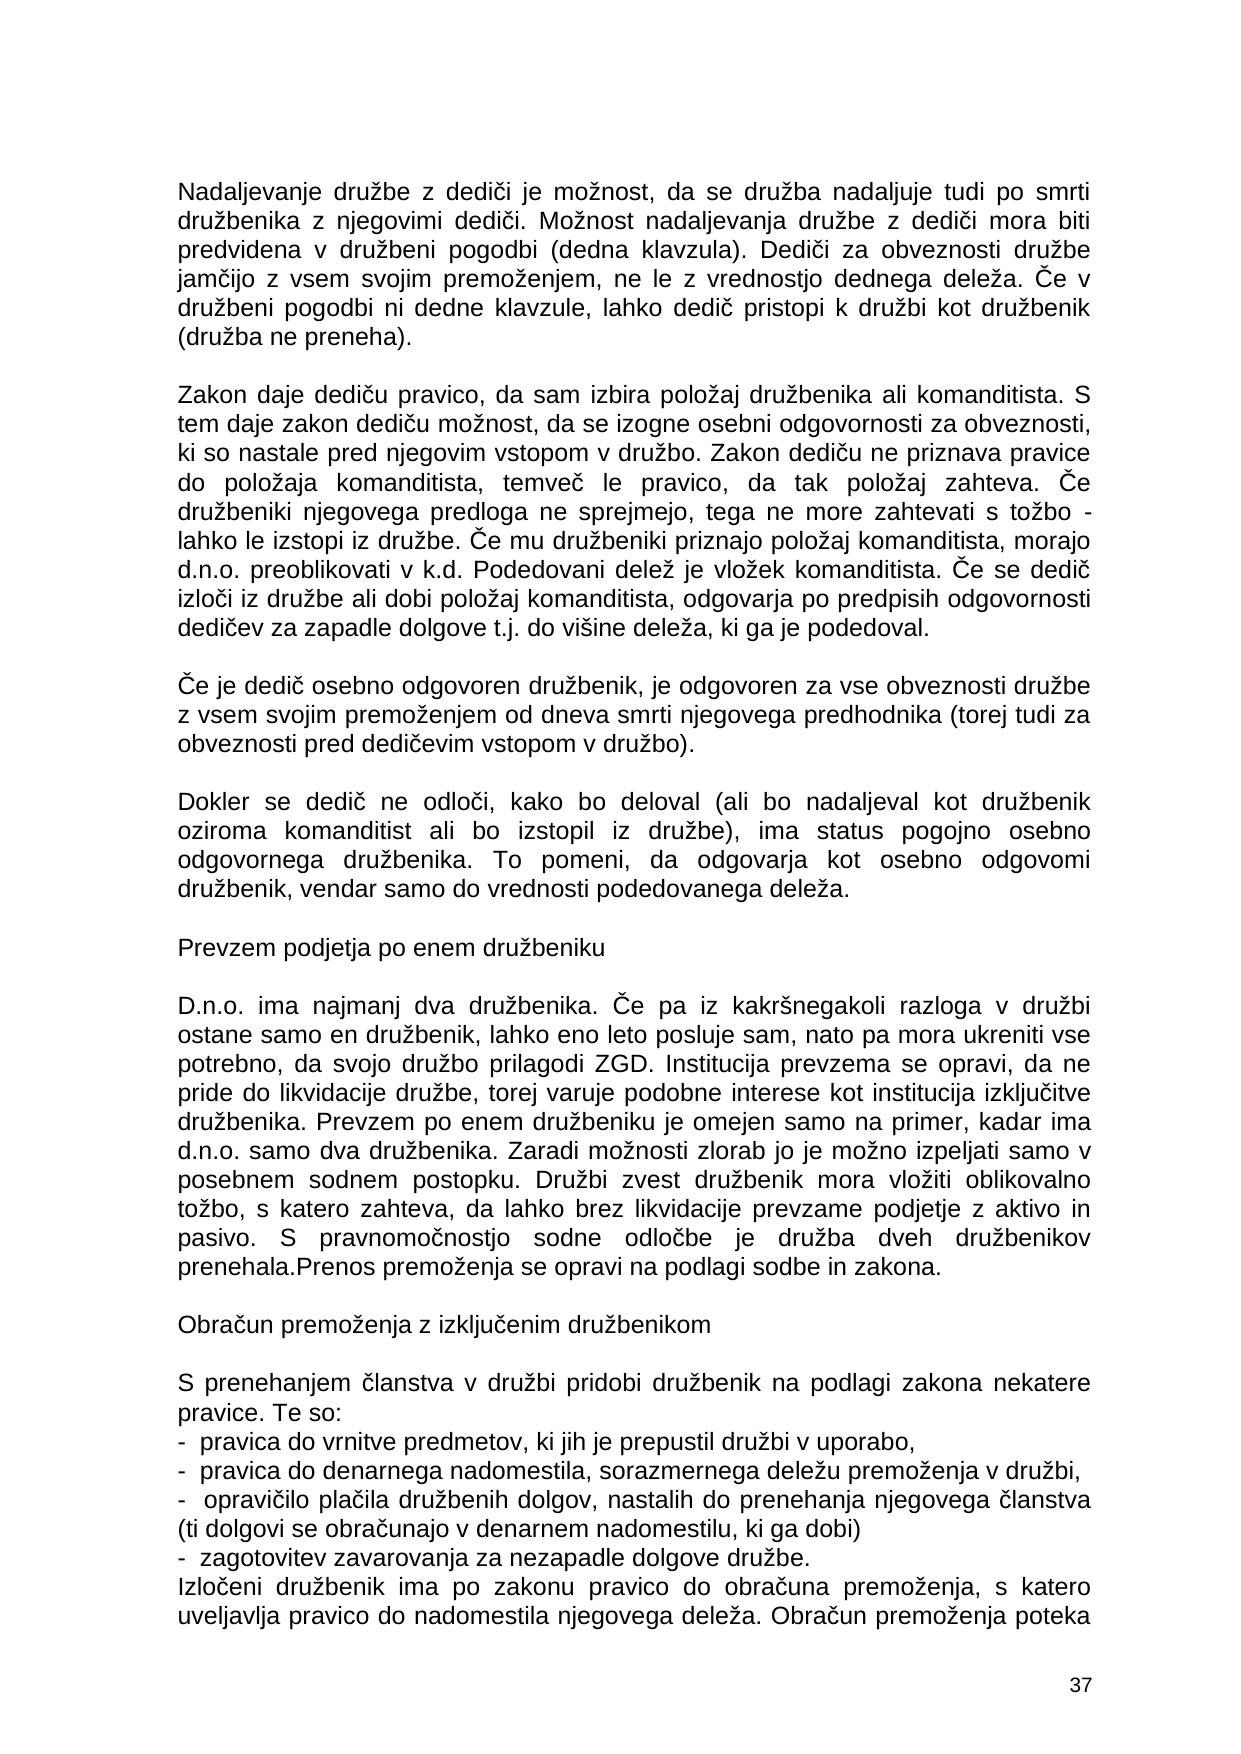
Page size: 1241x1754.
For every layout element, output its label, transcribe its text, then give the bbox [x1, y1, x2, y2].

text Obračun premoženja z izključenim družbenikom [177, 1310, 1092, 1339]
text - pravica do vrnitve predmetov, ki jih je prepustil družbi v uporabo, [177, 1426, 1092, 1456]
text - opravičilo plačila družbenih dolgov, nastalih do prenehanja njegovega članstva (ti dolgovi se obračunajo v denarnem nadomestilu, ki ga dobi) [177, 1484, 1092, 1543]
text Če je dedič osebno odgovoren družbenik, je odgovoren za vse obveznosti družbe z vsem svojim premoženjem od dneva smrti njegovega predhodnika (torej tudi za obveznosti pred dedičevim vstopom v družbo). [177, 671, 1092, 758]
text - pravica do denarnega nadomestila, sorazmernega deležu premoženja v družbi, [177, 1456, 1092, 1484]
text D.n.o. ima najmanj dva družbenika. Če pa iz kakršnegakoli razloga v družbi ostane samo en družbenik, lahko eno leto posluje sam, nato pa mora ukreniti vse potrebno, da svojo družbo prilagodi ZGD. Institucija prevzema se opravi, da ne pride do likvidacije družbe, torej varuje podobne interese kot institucija izključitve družbenika. Prevzem po enem družbeniku je omejen samo na primer, kadar ima d.n.o. samo dva družbenika. Zaradi možnosti zlorab jo je možno izpeljati samo v posebnem sodnem postopku. Družbi zvest družbenik mora vložiti oblikovalno tožbo, s katero zahteva, da lahko brez likvidacije prevzame podjetje z aktivo in pasivo. S pravnomočnostjo sodne odločbe je družba dveh družbenikov prenehala.Prenos premoženja se opravi na podlagi sodbe in zakona. [177, 991, 1092, 1281]
text - zagotovitev zavarovanja za nezapadle dolgove družbe. [177, 1543, 1092, 1572]
text Dokler se dedič ne odloči, kako bo deloval (ali bo nadaljeval kot družbenik oziroma komanditist ali bo izstopil iz družbe), ima status pogojno osebno odgovornega družbenika. To pomeni, da odgovarja kot osebno odgovomi družbenik, vendar samo do vrednosti podedovanega deleža. [177, 787, 1092, 903]
text Prevzem podjetja po enem družbeniku [177, 932, 1092, 961]
text Zakon daje dediču pravico, da sam izbira položaj družbenika ali komanditista. S tem daje zakon dediču možnost, da se izogne osebni odgovornosti za obveznosti, ki so nastale pred njegovim vstopom v družbo. Zakon dediču ne priznava pravice do položaja komanditista, temveč le pravico, da tak položaj zahteva. Če družbeniki njegovega predloga ne sprejmejo, tega ne more zahtevati s tožbo ‑ lahko le izstopi iz družbe. Če mu družbeniki priznajo položaj komanditista, morajo d.n.o. preoblikovati v k.d. Podedovani delež je vložek komanditista. Če se dedič izloči iz družbe ali dobi položaj komanditista, odgovarja po predpisih odgovornosti dedičev za zapadle dolgove t.j. do višine deleža, ki ga je podedoval. [177, 380, 1092, 642]
text Nadaljevanje družbe z dediči je možnost, da se družba nadaljuje tudi po smrti družbenika z njegovimi dediči. Možnost nadaljevanja družbe z dediči mora biti predvidena v družbeni pogodbi (dedna klavzula). Dediči za obveznosti družbe jamčijo z vsem svojim premoženjem, ne le z vrednostjo dednega deleža. Če v družbeni pogodbi ni dedne klavzule, lahko dedič pristopi k družbi kot družbenik (družba ne preneha). [177, 177, 1092, 351]
text S prenehanjem članstva v družbi pridobi družbenik na podlagi zakona nekatere pravice. Te so: [177, 1368, 1092, 1426]
text Izločeni družbenik ima po zakonu pravico do obračuna premoženja, s katero uveljavlja pravico do nadomestila njegovega deleža. Obračun premoženja poteka [177, 1572, 1092, 1630]
